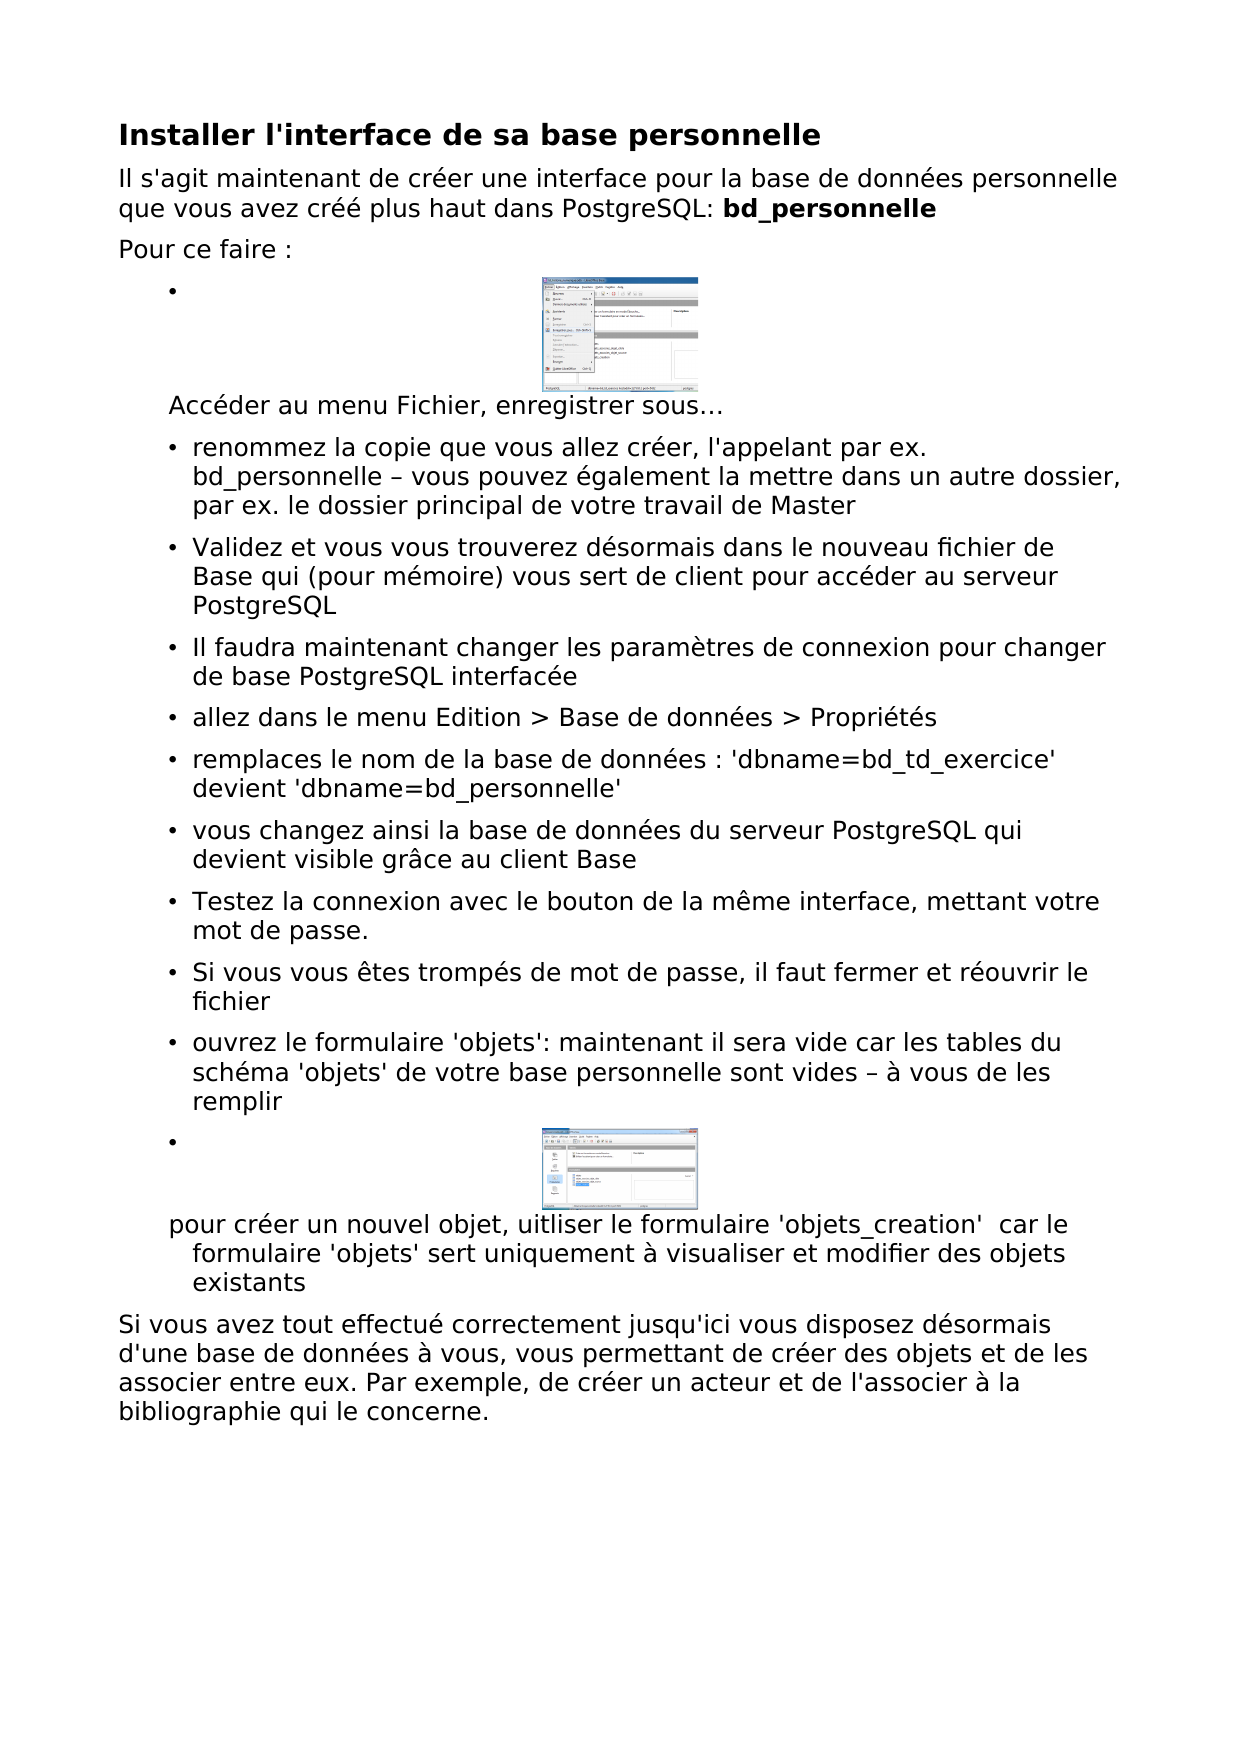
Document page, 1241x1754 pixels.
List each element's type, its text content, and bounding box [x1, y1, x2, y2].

subtitle Installer l'interface de sa base personnelle [118, 118, 1122, 152]
list pour créer un nouvel objet, uitliser le formulaire 'objets_creation' car le formulaire 'objets' sert uniquement à visualiser et modifier des objets existants [177, 1129, 1122, 1297]
list Testez la connexion avec le bouton de la même interface, mettant votre mot de passe. [177, 887, 1122, 945]
list Si vous vous êtes trompés de mot de passe, il faut fermer et réouvrir le fichier [177, 958, 1122, 1016]
text Si vous avez tout effectué correctement jusqu'ici vous disposez désormais d'une base de données à vous, vous permettant de créer des objets et de les associer entre eux. Par exemple, de créer un acteur et de l'associer à la bibliographie qui le concerne. [118, 1310, 1122, 1456]
list renommez la copie que vous allez créer, l'appelant par ex. bd_personnelle – vous pouvez également la mettre dans un autre dossier, par ex. le dossier principal de votre travail de Master [177, 433, 1122, 520]
list Il faudra maintenant changer les paramètres de connexion pour changer de base PostgreSQL interfacée [177, 633, 1122, 691]
text Il s'agit maintenant de créer une interface pour la base de données personnelle que vous avez créé plus haut dans PostgreSQL: bd_personnelle [118, 164, 1122, 223]
list Accéder au menu Fichier, enregistrer sous… [177, 277, 1122, 420]
list remplaces le nom de la base de données : 'dbname=bd_td_exercice' devient 'dbname=bd_personnelle' [177, 745, 1122, 804]
text Pour ce faire : [118, 235, 1122, 264]
list ouvrez le formulaire 'objets': maintenant il sera vide car les tables du schéma 'objets' de votre base personnelle sont vides – à vous de les remplir [177, 1029, 1122, 1116]
list Validez et vous vous trouverez désormais dans le nouveau fichier de Base qui (pour mémoire) vous sert de client pour accéder au serveur PostgreSQL [177, 533, 1122, 620]
list allez dans le menu Edition > Base de données > Propriétés [177, 704, 1122, 733]
list vous changez ainsi la base de données du serveur PostgreSQL qui devient visible grâce au client Base [177, 816, 1122, 874]
picture [542, 1128, 699, 1210]
picture [542, 277, 699, 392]
